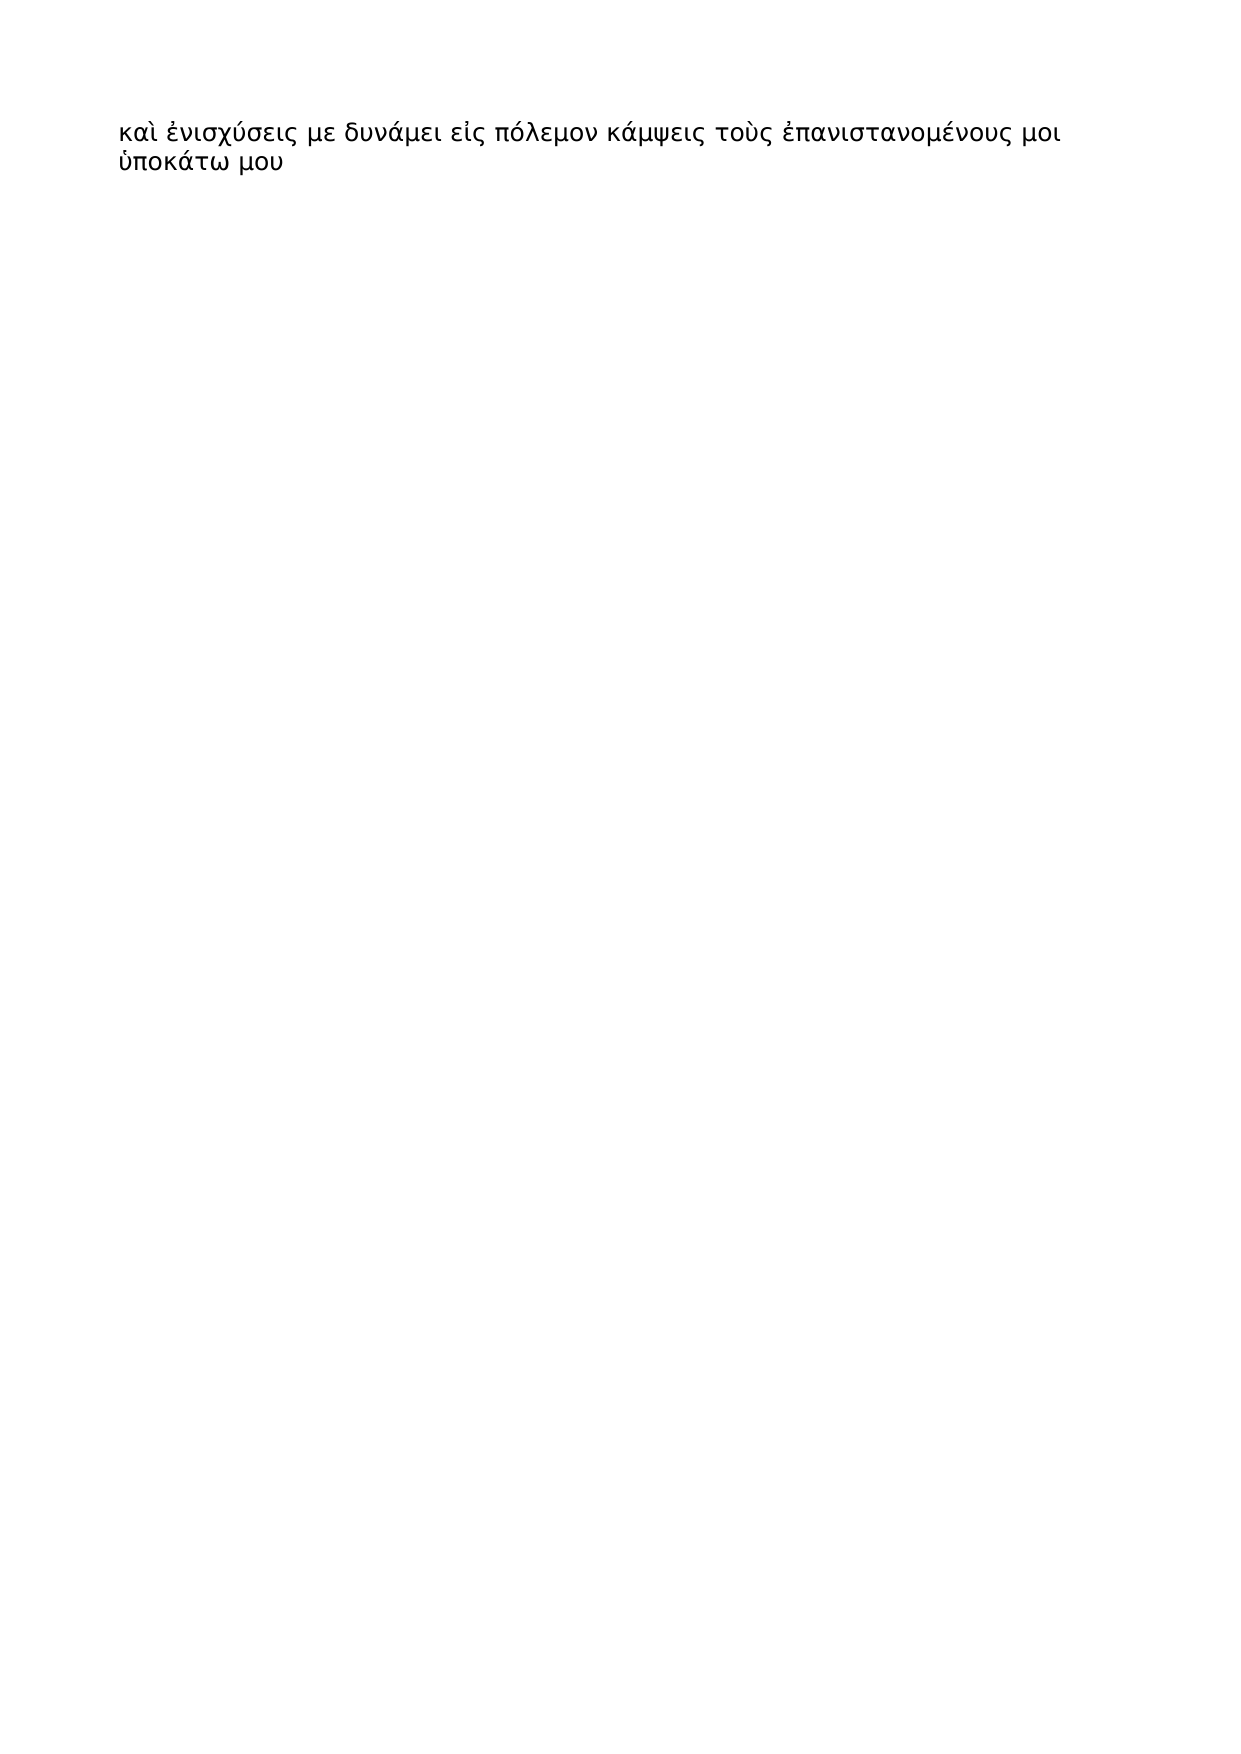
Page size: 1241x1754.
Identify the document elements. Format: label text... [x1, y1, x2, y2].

text καὶ ἐνισχύσεις με δυνάμει εἰς πόλεμον κάμψεις τοὺς ἐπανιστανομένους μοι ὑποκάτω μου [118, 118, 1122, 176]
